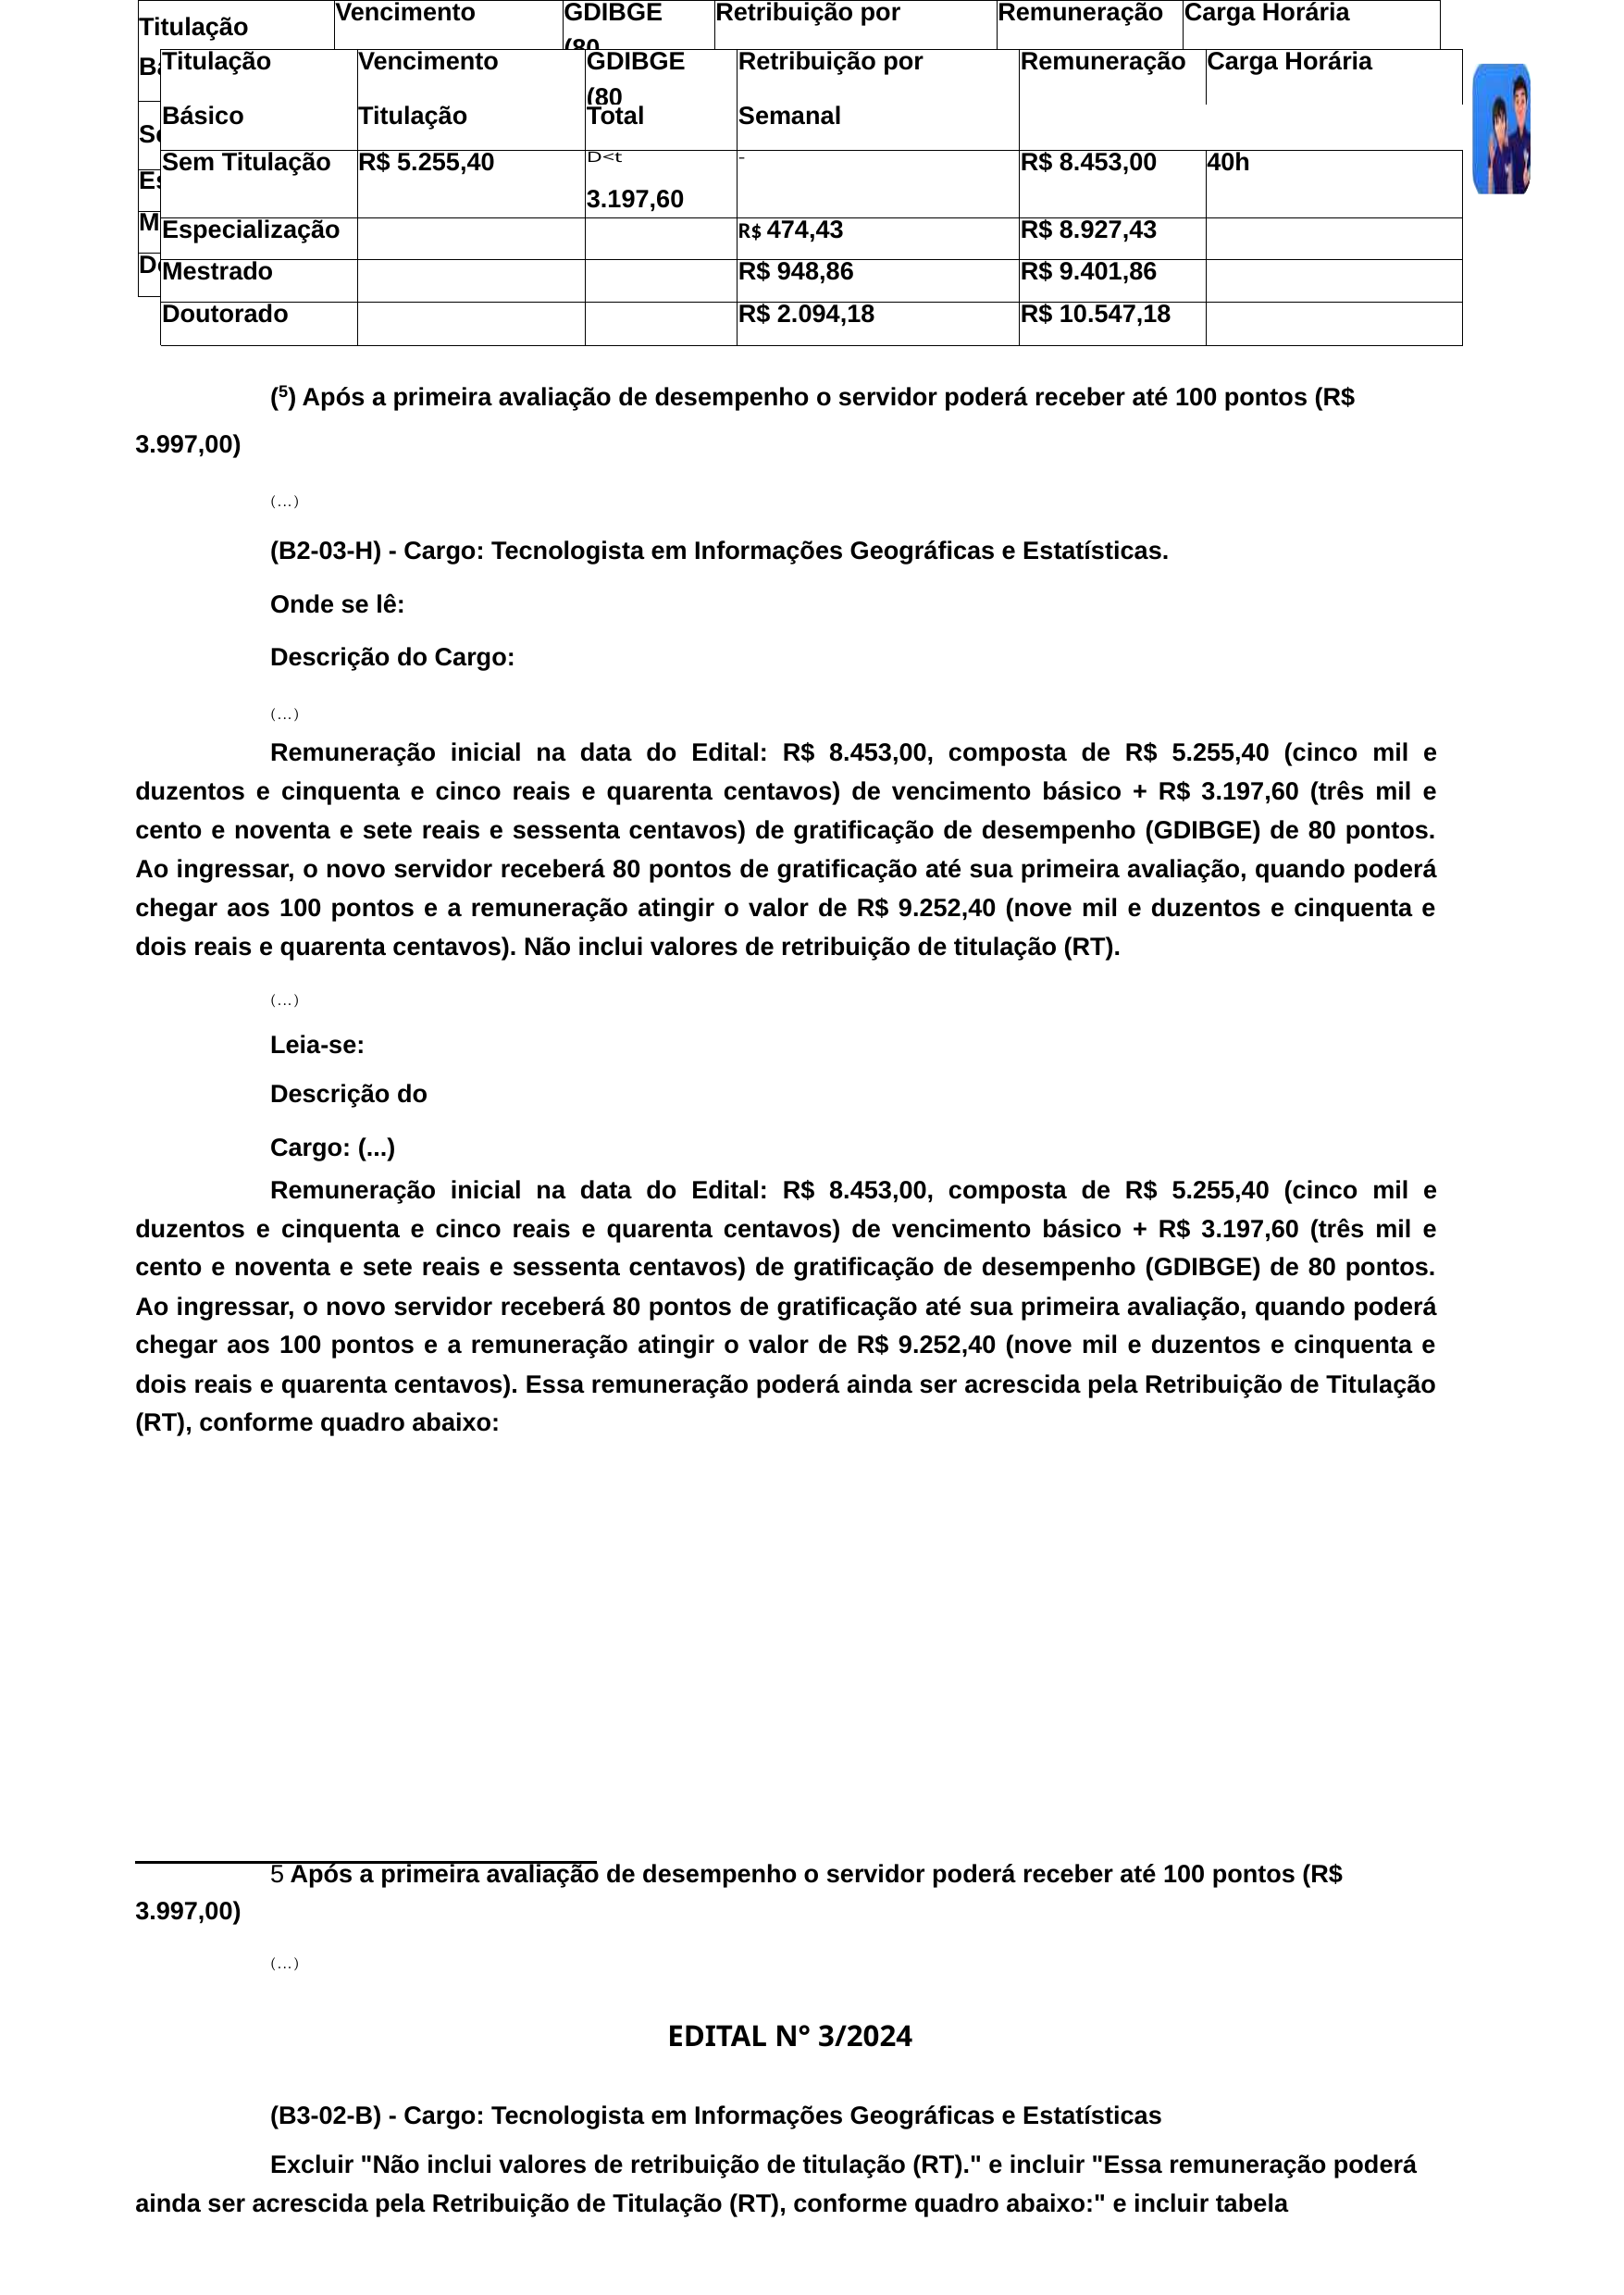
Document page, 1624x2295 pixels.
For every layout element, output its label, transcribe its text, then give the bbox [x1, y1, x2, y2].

table_cell R$ 5.255,40 [358, 175, 585, 217]
table_cell [586, 260, 737, 302]
text Remuneração inicial na data do Edital: R$ 8.453,00, composta de R$ 5.255,40 (cinco mil e duzentos e cinquenta e cinco reais e quarenta centavos) de vencimento básico + R$ 3.197,60 (três mil e cento e noventa e sete reais e sessenta centavos) de gratificação de desempenho (GDIBGE) de 80 pontos. Ao ingressar, o novo servidor receberá 80 pontos de gratificação até sua primeira avaliação, quando poderá chegar aos 100 pontos e a remuneração atingir o valor de R$ 9.252,40 (nove mil e duzentos e cinquenta e dois reais e quarenta centavos). Essa remuneração poderá ainda ser acrescida pela Retribuição de Titulação (RT), conforme quadro abaixo: [135, 1167, 1438, 1439]
table_cell R$ 10.547,18 [1020, 303, 1206, 344]
table_cell Titulação [358, 129, 585, 150]
text 3.997,00) [135, 410, 1532, 464]
table_cell - [738, 151, 1019, 217]
table_header Titulação [161, 50, 357, 104]
table_cell Especialização [161, 218, 357, 259]
table_cell [1206, 129, 1463, 150]
table_cell Semanal [738, 105, 1019, 150]
table_cell [1020, 129, 1206, 150]
table_cell Sem Titulação [139, 102, 160, 122]
table_cell Doutorado [139, 279, 160, 295]
table_cell [586, 218, 737, 259]
table_header Titulação [139, 1, 334, 55]
table_cell [358, 303, 585, 344]
table_cell [358, 260, 585, 302]
text Remuneração inicial na data do Edital: R$ 8.453,00, composta de R$ 5.255,40 (cinco mil e duzentos e cinquenta e cinco reais e quarenta centavos) de vencimento básico + R$ 3.197,60 (três mil e cento e noventa e sete reais e sessenta centavos) de gratificação de desempenho (GDIBGE) de 80 pontos. Ao ingressar, o novo servidor receberá 80 pontos de gratificação até sua primeira avaliação, quando poderá chegar aos 100 pontos e a remuneração atingir o valor de R$ 9.252,40 (nove mil e duzentos e cinquenta e dois reais e quarenta centavos). Não inclui valores de retribuição de titulação (RT). [135, 729, 1438, 962]
table_header Retribuição por [738, 50, 1019, 104]
text (...) [135, 676, 1532, 729]
table_cell D<t 3.197,60 [586, 151, 737, 217]
table_header Remuneração [1020, 50, 1206, 104]
table_header Remuneração [998, 1, 1183, 49]
table_cell Básico [139, 81, 160, 101]
table_cell 40h [1207, 151, 1462, 217]
table_cell [1207, 303, 1462, 344]
table_header Carga Horária [1207, 50, 1462, 104]
table_cell [1207, 218, 1462, 259]
table_header Retribuição por [715, 1, 997, 49]
text Onde se lê: [135, 570, 1532, 623]
text Excluir "Não inclui valores de retribuição de titulação (RT)." e incluir "Essa remuneração poderá ainda ser acrescida pela Retribuição de Titulação (RT), conforme quadro abaixo:" e incluir tabela [135, 2142, 1438, 2220]
table_cell R$ 9.401,86 [1020, 260, 1206, 302]
text EDITAL N° 3/2024 [667, 2024, 1532, 2053]
table_cell Básico [161, 105, 357, 150]
table_cell Mestrado [161, 260, 357, 302]
text (B2-03-H) - Cargo: Tecnologista em Informações Geográficas e Estatísticas. [135, 516, 1532, 570]
text (...) [135, 993, 1532, 1009]
table_cell Total [586, 109, 737, 150]
table_header Vencimento [335, 1, 563, 49]
table_cell Sem Titulação [139, 147, 160, 168]
table_cell [1207, 260, 1462, 302]
text () Após a primeira avaliação de desempenho o servidor poderá receber até 100 pontos (R$ [135, 49, 1532, 410]
text Leia-se: [135, 1034, 1532, 1059]
text (B3-02-B) - Cargo: Tecnologista em Informações Geográficas e Estatísticas [135, 2104, 1532, 2129]
text Descrição do Cargo: (...) [270, 1059, 511, 1167]
table_cell Especialização [139, 194, 160, 210]
table_cell R$ 2.094,18 [738, 303, 1019, 344]
table_cell R$ 8.453,00 [1020, 151, 1206, 217]
table_cell Sem Titulação [161, 151, 357, 217]
table_cell R$ 8.927,43 [1020, 218, 1206, 259]
table_cell Doutorado [161, 303, 357, 344]
table_cell [586, 303, 737, 344]
table_cell R$ 474,43 [738, 218, 1019, 259]
table_header Carga Horária [1184, 1, 1440, 49]
text Após a primeira avaliação de desempenho o servidor poderá receber até 100 pontos (R$ [135, 1863, 1532, 1888]
table_cell R$ 948,86 [738, 260, 1019, 302]
text Descrição do Cargo: [135, 623, 1532, 676]
text (...) [135, 464, 1532, 516]
table_cell Mestrado [139, 236, 160, 253]
text (...) [135, 1956, 1532, 1972]
table_cell [358, 218, 585, 259]
table_header Vencimento [358, 75, 585, 104]
text 3.997,00) [135, 1900, 1532, 1925]
